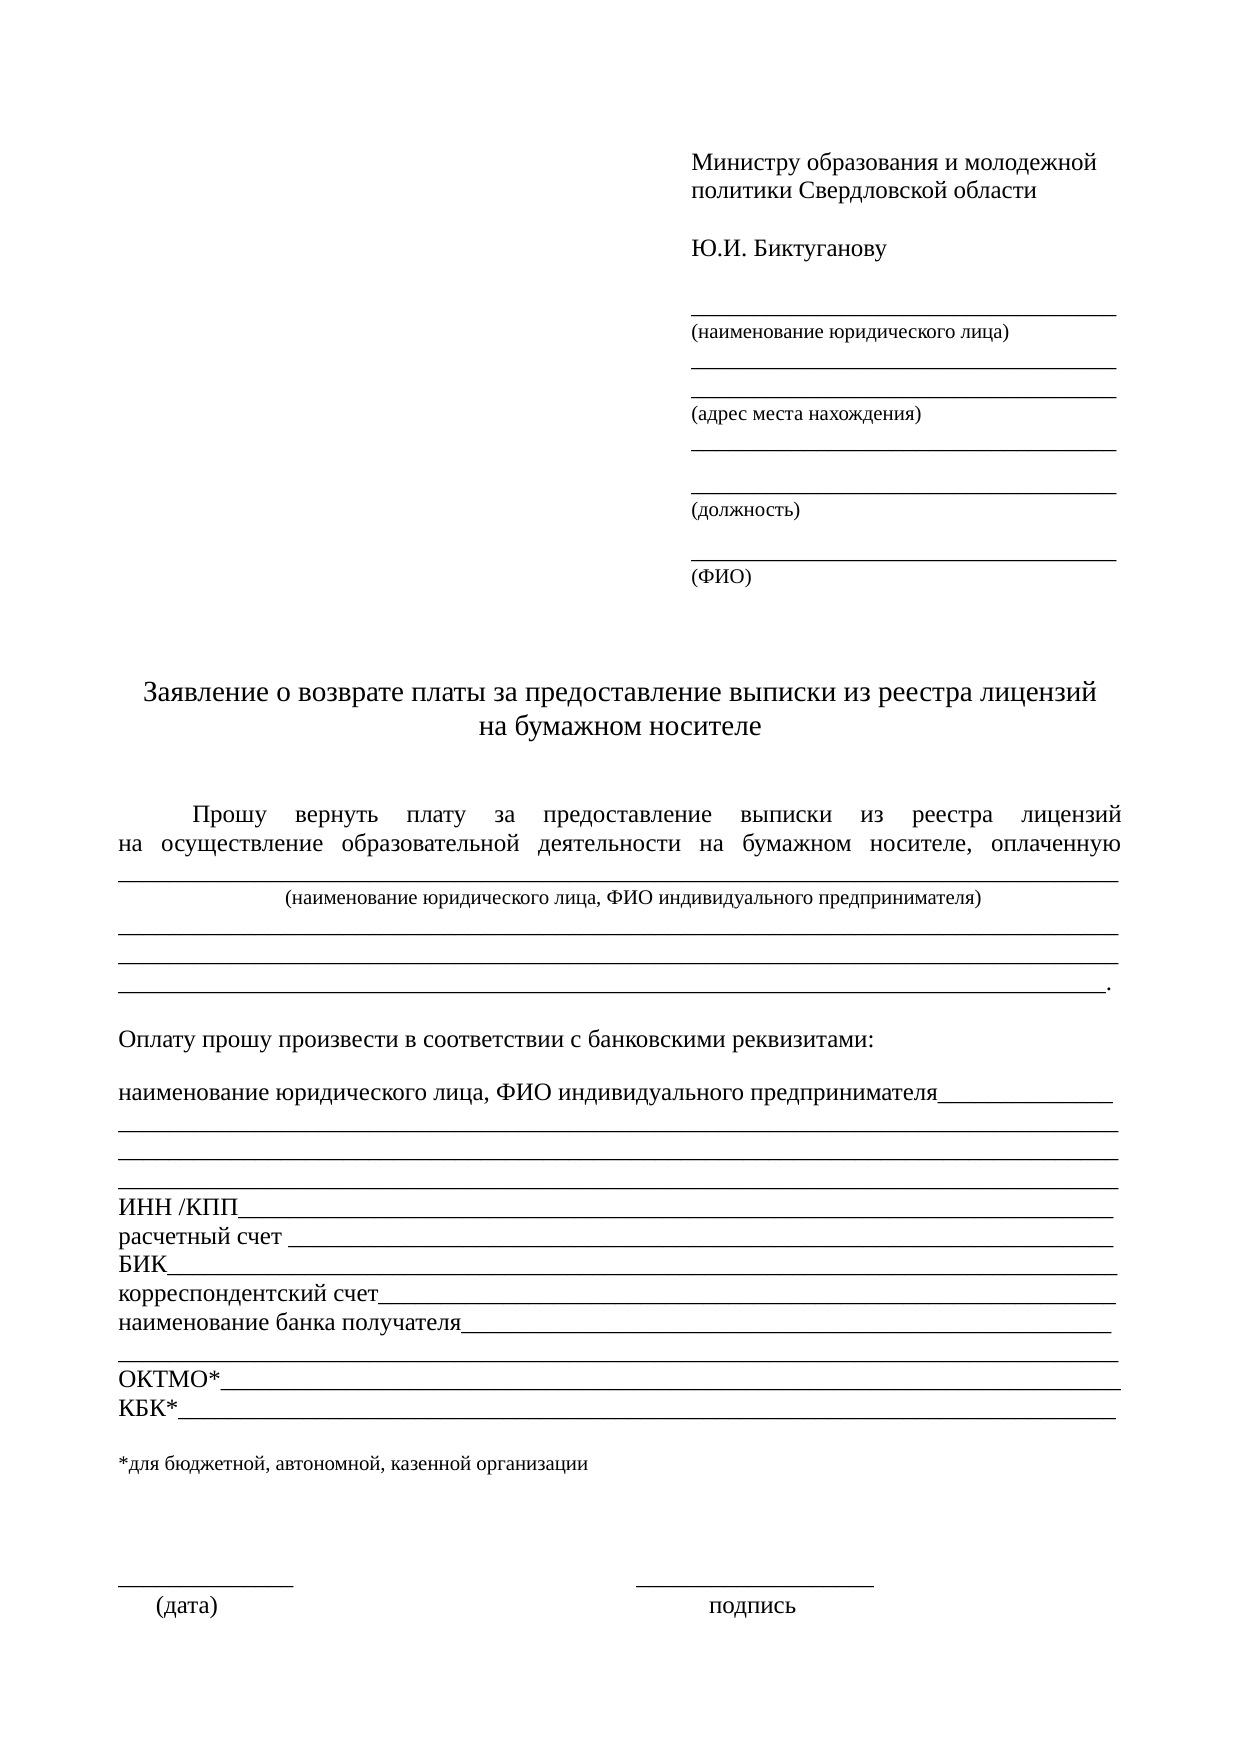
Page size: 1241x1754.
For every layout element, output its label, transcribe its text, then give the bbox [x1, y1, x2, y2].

text (должность) [691, 497, 1122, 521]
text Ю.И. Биктуганову [691, 233, 1122, 262]
text Министру образования и молодежной политики Свердловской области [691, 147, 1122, 204]
text ИНН /КПП______________________________________________________________________ [118, 1192, 1122, 1221]
text Прошу вернуть плату за предоставление выписки из реестра лицензий на осуществление образовательной деятельности на бумажном носителе, оплаченную ________________________________________________________________________________ [118, 799, 1122, 885]
text (наименование юридического лица, ФИО индивидуального предпринимателя) [118, 885, 1122, 909]
text __________________________________ [691, 468, 1122, 497]
text корреспондентский счет___________________________________________________________ [118, 1278, 1122, 1307]
text КБК*___________________________________________________________________________ [118, 1393, 1122, 1422]
text *для бюджетной, автономной, казенной организации [118, 1451, 1122, 1475]
text _______________________________________________________________________________________________________________________________________________________________________________________________________________________________________________. [118, 909, 1122, 996]
text наименование банка получателя____________________________________________________ ________________________________________________________________________________ [118, 1307, 1122, 1364]
text __________________________________ [691, 535, 1122, 564]
text (ФИО) [691, 564, 1122, 588]
text __________________________________(наименование юридического лица) [691, 291, 1122, 343]
text БИК____________________________________________________________________________ [118, 1249, 1122, 1278]
text (дата) подпись [118, 1590, 1122, 1619]
text ______________ ___________________ [118, 1561, 1122, 1590]
text ОКТМО*________________________________________________________________________ [118, 1364, 1122, 1393]
text __________________________________ [691, 425, 1122, 454]
text Заявление о возврате платы за предоставление выписки из реестра лицензий на бумажном носителе [118, 674, 1122, 741]
text наименование юридического лица, ФИО индивидуального предпринимателя______________ ________________________________________________________________________________________________________________________________________________________________________________________________________________________________________________ [118, 1077, 1122, 1192]
text (адрес места нахождения) [691, 401, 1122, 425]
text Оплату прошу произвести в соответствии с банковскими реквизитами: [118, 1024, 1122, 1053]
text расчетный счет __________________________________________________________________ [118, 1221, 1122, 1249]
text ____________________________________________________________________ [691, 343, 1122, 401]
